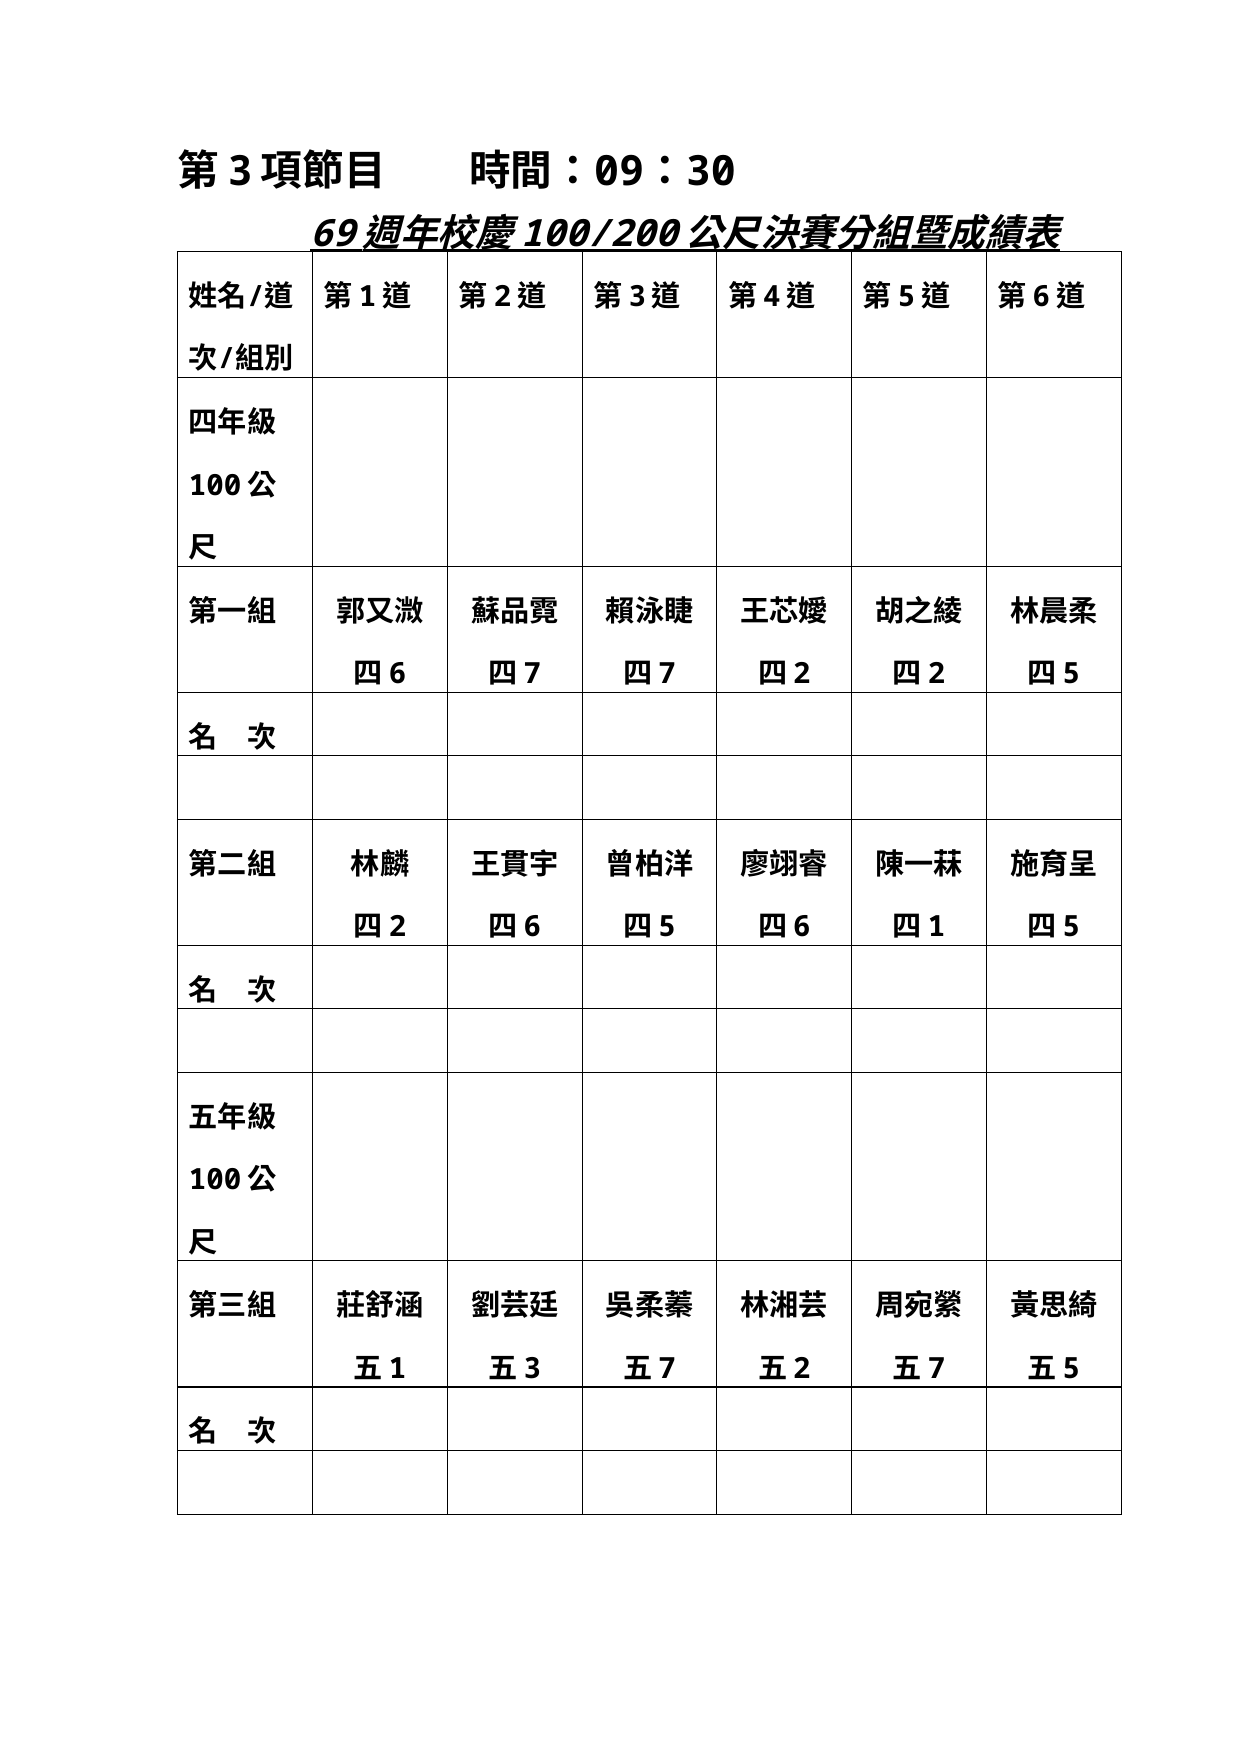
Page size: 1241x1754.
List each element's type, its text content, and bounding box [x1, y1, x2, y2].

table_header 第3道 [583, 252, 716, 377]
table_cell [178, 1451, 312, 1513]
table_cell [987, 693, 1121, 755]
table_cell [313, 1451, 447, 1513]
table_cell [448, 1451, 582, 1513]
table_cell [583, 756, 716, 819]
table_cell 施育呈四5 [987, 820, 1121, 945]
table_cell 林晨柔四5 [987, 567, 1121, 692]
table_cell [313, 1073, 447, 1260]
table_cell 賴泳睫 四7 [583, 567, 716, 692]
table_cell [717, 693, 851, 755]
table_cell [448, 946, 582, 1008]
table_cell [852, 756, 986, 819]
table_cell [178, 1009, 312, 1072]
table_cell 王芯嬡四2 [717, 567, 851, 692]
table_cell 陳一菻四1 [852, 820, 986, 945]
table_cell [987, 1451, 1121, 1513]
table_cell [987, 1009, 1121, 1072]
table_cell 名 次 [178, 946, 312, 1008]
table_cell 莊舒涵五1 [313, 1261, 447, 1386]
table_cell [987, 378, 1121, 566]
text 第3項節目 時間：09：30 [177, 126, 1122, 188]
table_cell 曾柏洋四5 [583, 820, 716, 945]
table_cell 劉芸廷五3 [448, 1261, 582, 1386]
table_cell [313, 946, 447, 1008]
table_header 第1道 [313, 252, 447, 377]
table_cell [852, 378, 986, 566]
table_cell [448, 693, 582, 755]
table_cell 第二組 [178, 820, 312, 945]
table_cell [583, 693, 716, 755]
table_cell [583, 1073, 716, 1260]
table_cell [852, 1388, 986, 1450]
table_cell 郭又溦四6 [313, 567, 447, 692]
table_header 第6道 [987, 252, 1121, 377]
table_header 第2道 [448, 252, 582, 377]
table_cell [717, 1073, 851, 1260]
table_cell [987, 756, 1121, 819]
table_cell [583, 1451, 716, 1513]
table_header 第4道 [717, 252, 851, 377]
table_cell 名 次 [178, 1388, 312, 1450]
text 69週年校慶100/200公尺決賽分組暨成績表 [177, 188, 1122, 251]
table_cell [717, 946, 851, 1008]
table_cell [583, 378, 716, 566]
table_cell [448, 378, 582, 566]
table_cell [313, 1009, 447, 1072]
table_cell 胡之綾四2 [852, 567, 986, 692]
table_cell [987, 946, 1121, 1008]
table_cell [448, 1009, 582, 1072]
table_cell [852, 1451, 986, 1513]
table_cell [583, 946, 716, 1008]
table_cell [583, 1009, 716, 1072]
table_cell 王貫宇四6 [448, 820, 582, 945]
table_cell 五年級100公尺 [178, 1073, 312, 1260]
table_cell [987, 1388, 1121, 1450]
table_cell [717, 756, 851, 819]
table_cell 周宛縈五7 [852, 1261, 986, 1386]
table_cell 廖翊睿四6 [717, 820, 851, 945]
table_header 姓名/道次/組別 [178, 252, 312, 377]
table_cell 四年級100公尺 [178, 378, 312, 566]
table_cell 林麟 四2 [313, 820, 447, 945]
table_cell 林湘芸五2 [717, 1261, 851, 1386]
table_cell [313, 378, 447, 566]
table_cell 吳柔蓁 五7 [583, 1261, 716, 1386]
table_cell [583, 1388, 716, 1450]
table_cell [313, 693, 447, 755]
table_cell [313, 756, 447, 819]
table_cell [178, 756, 312, 819]
table_cell [313, 1388, 447, 1450]
table_cell [717, 1009, 851, 1072]
table_header 第5道 [852, 252, 986, 377]
table_cell 黃思綺五5 [987, 1261, 1121, 1386]
table_cell [448, 756, 582, 819]
table_cell [852, 693, 986, 755]
table_cell 蘇品霓四7 [448, 567, 582, 692]
table_cell [987, 1073, 1121, 1260]
table_cell [448, 1073, 582, 1260]
table_cell [852, 1009, 986, 1072]
table_cell [717, 378, 851, 566]
table_cell [852, 1073, 986, 1260]
table_cell [717, 1388, 851, 1450]
table_cell [448, 1388, 582, 1450]
table_cell 名 次 [178, 693, 312, 755]
table_cell 第一組 [178, 567, 312, 692]
table_cell [852, 946, 986, 1008]
table_cell [717, 1451, 851, 1513]
table_cell 第三組 [178, 1261, 312, 1386]
